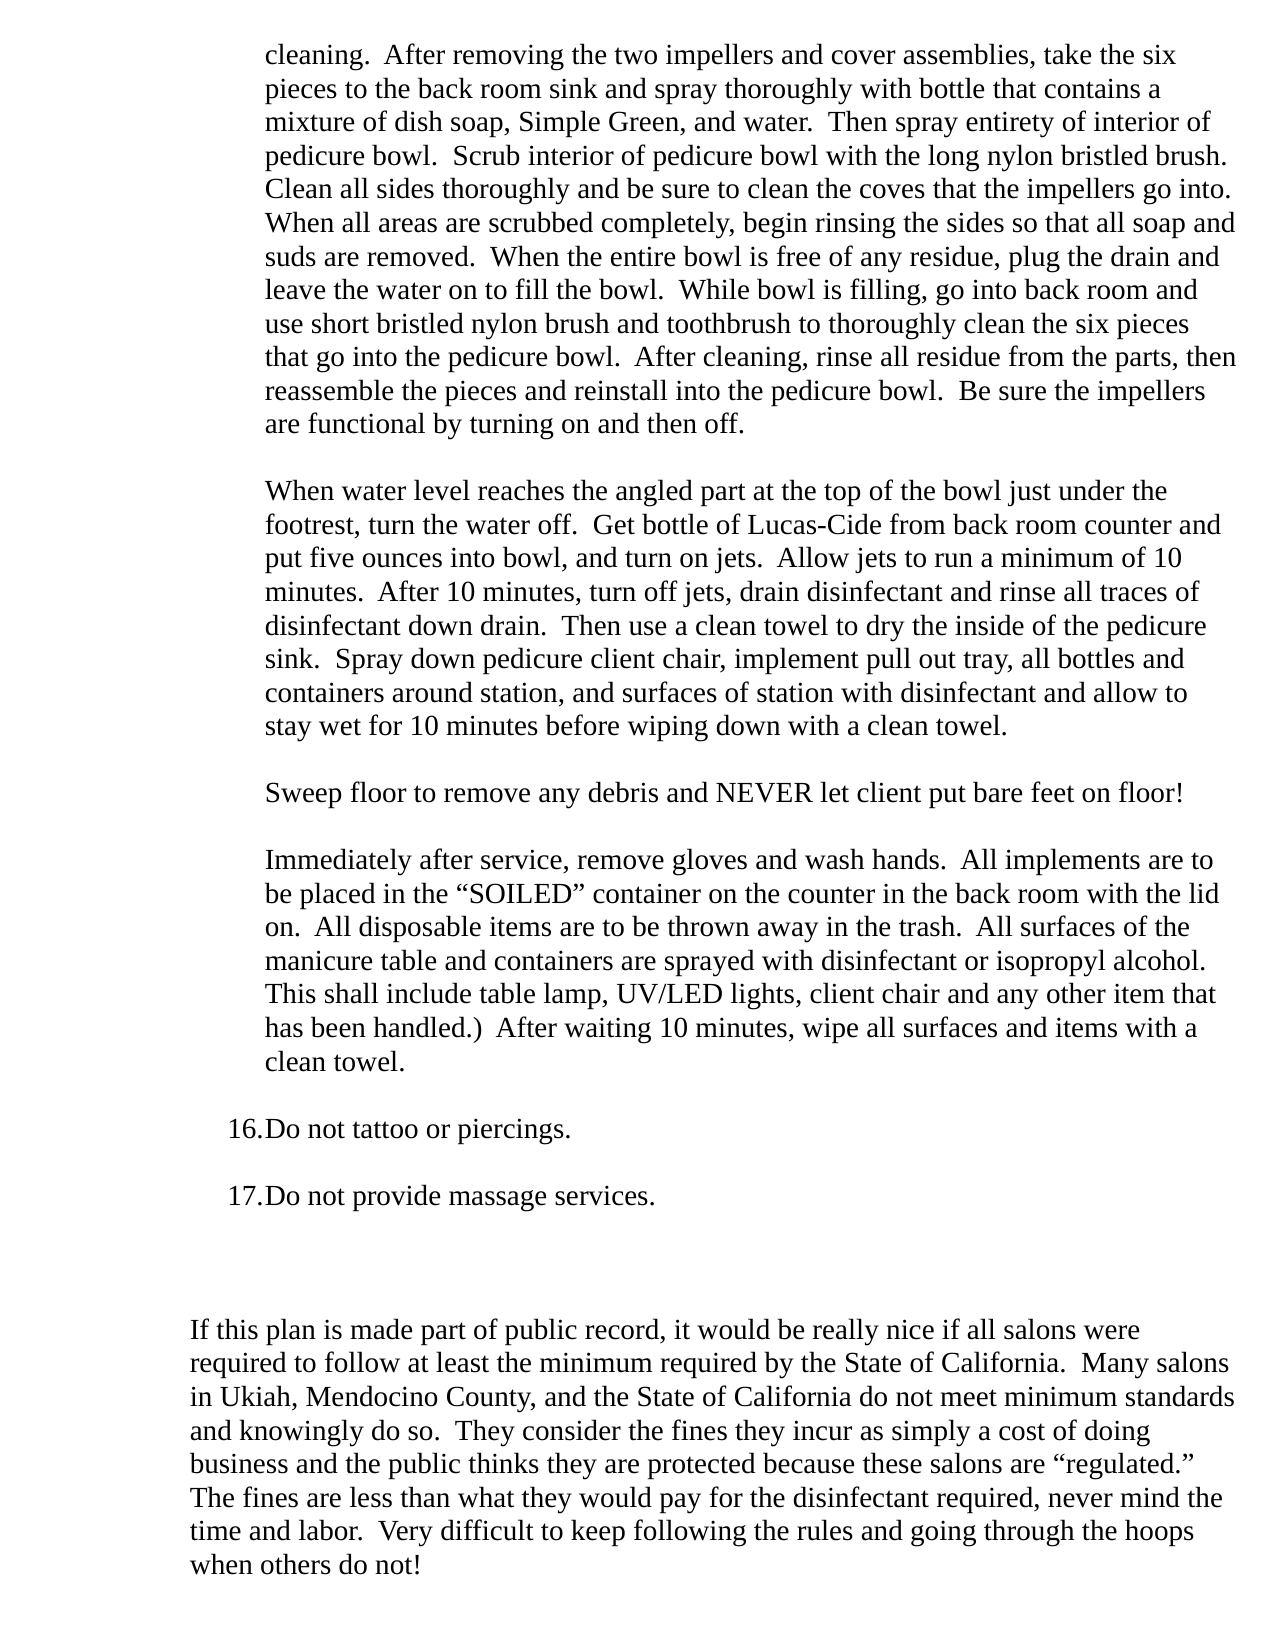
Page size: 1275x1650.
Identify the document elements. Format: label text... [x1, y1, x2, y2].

text cleaning. After removing the two impellers and cover assemblies, take the six pieces to the back room sink and spray thoroughly with bottle that contains a mixture of dish soap, Simple Green, and water. Then spray entirety of interior of pedicure bowl. Scrub interior of pedicure bowl with the long nylon bristled brush. Clean all sides thoroughly and be sure to clean the coves that the impellers go into. When all areas are scrubbed completely, begin rinsing the sides so that all soap and suds are removed. When the entire bowl is free of any residue, plug the drain and leave the water on to fill the bowl. While bowl is filling, go into back room and use short bristled nylon brush and toothbrush to thoroughly clean the six pieces that go into the pedicure bowl. After cleaning, rinse all residue from the parts, then reassemble the pieces and reinstall into the pedicure bowl. Be sure the impellers are functional by turning on and then off. [264, 37, 1238, 440]
text If this plan is made part of public record, it would be really nice if all salons were required to follow at least the minimum required by the State of California. Many salons in Ukiah, Mendocino County, and the State of California do not meet minimum standards and knowingly do so. They consider the fines they incur as simply a cost of doing business and the public thinks they are protected because these salons are “regulated.” The fines are less than what they would pay for the disinfectant required, never mind the time and labor. Very difficult to keep following the rules and going through the hoops when others do not! [189, 1312, 1238, 1580]
text Sweep floor to remove any debris and NEVER let client put bare feet on floor! [264, 775, 1238, 809]
text Immediately after service, remove gloves and wash hands. All implements are to be placed in the “SOILED” container on the counter in the back room with the lid on. All disposable items are to be thrown away in the trash. All surfaces of the manicure table and containers are sprayed with disinfectant or isopropyl alcohol. This shall include table lamp, UV/LED lights, client chair and any other item that has been handled.) After waiting 10 minutes, wipe all surfaces and items with a clean towel. [264, 842, 1238, 1077]
list Do not tattoo or piercings. [227, 1111, 1238, 1144]
text When water level reaches the angled part at the top of the bowl just under the footrest, turn the water off. Get bottle of Lucas-Cide from back room counter and put five ounces into bowl, and turn on jets. Allow jets to run a minimum of 10 minutes. After 10 minutes, turn off jets, drain disinfectant and rinse all traces of disinfectant down drain. Then use a clean towel to dry the inside of the pedicure sink. Spray down pedicure client chair, implement pull out tray, all bottles and containers around station, and surfaces of station with disinfectant and allow to stay wet for 10 minutes before wiping down with a clean towel. [264, 473, 1238, 742]
list Do not provide massage services. [227, 1178, 1238, 1211]
